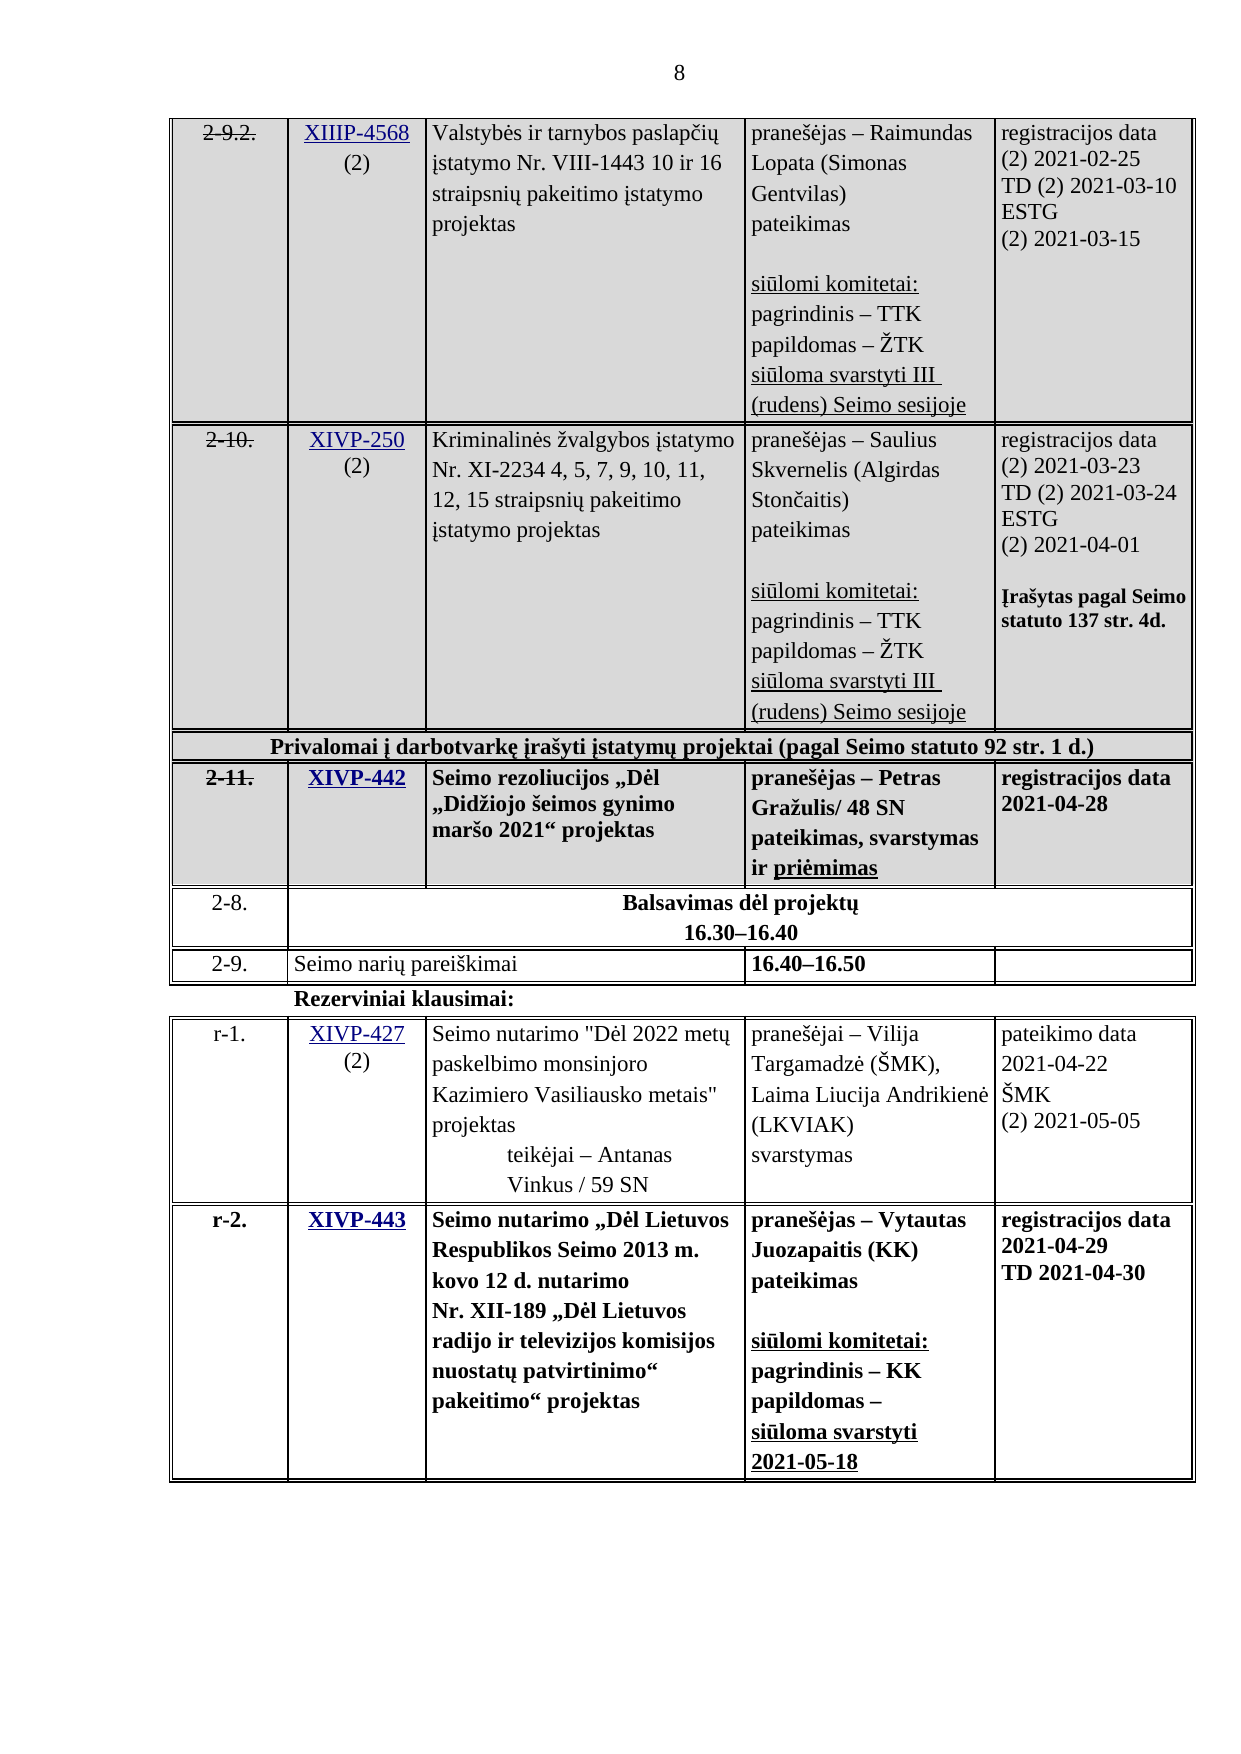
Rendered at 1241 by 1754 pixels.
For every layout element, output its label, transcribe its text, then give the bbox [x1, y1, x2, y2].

table_cell pranešėjas – Petras Gražulis/ 48 SN pateikimas, svarstymas ir priėmimas [746, 764, 994, 884]
table_cell pranešėjas – Vytautas Juozapaitis (KK) pateikimas siūlomi komitetai: pagrindinis – KK papildomas – siūloma svarstyti 2021-05-18 [746, 1206, 994, 1478]
table_cell pranešėjai – Vilija Targamadzė (ŠMK), Laima Liucija Andrikienė (LKVIAK) svarstymas [746, 1020, 994, 1202]
table_cell [996, 951, 1191, 981]
table_cell [1196, 118, 1240, 421]
table_cell pranešėjas – Saulius Skvernelis (Algirdas Stončaitis) pateikimas siūlomi komitetai: pagrindinis – TTK papildomas – ŽTK siūloma svarstyti III (rudens) Seimo sesijoje [746, 426, 994, 728]
table_cell Seimo narių pareiškimai [288, 951, 744, 981]
table_cell XIVP-427 (2) [289, 1020, 425, 1202]
table_cell 16.40–16.50 [746, 951, 994, 981]
table_cell [1196, 1016, 1240, 1202]
table_cell Seimo nutarimo „Dėl Lietuvos Respublikos Seimo 2013 m. kovo 12 d. nutarimo Nr. XII-189 „Dėl Lietuvos radijo ir televizijos komisijos nuostatų patvirtinimo“ pakeitimo“ projektas [427, 1206, 744, 1478]
table_cell 2-9.2. [173, 119, 287, 421]
table_cell Valstybės ir tarnybos paslapčių įstatymo Nr. VIII-1443 10 ir 16 straipsnių pakeitimo įstatymo projektas [427, 119, 744, 421]
table_cell [1194, 981, 1240, 1016]
table_cell pranešėjas – Raimundas Lopata (Simonas Gentvilas) pateikimas siūlomi komitetai: pagrindinis – TTK papildomas – ŽTK siūloma svarstyti III (rudens) Seimo sesijoje [746, 119, 994, 421]
table_cell Privalomai į darbotvarkę įrašyti įstatymų projektai (pagal Seimo statuto 92 str. 1 d.) [173, 733, 1191, 759]
table_cell Rezerviniai klausimai: [288, 986, 745, 1016]
table_cell registracijos data 2021-04-28 [996, 764, 1191, 884]
table_cell 2-8. [173, 889, 287, 946]
table_cell r-2. [173, 1206, 287, 1478]
table_cell [1196, 885, 1240, 946]
table_cell [995, 986, 1194, 1016]
table_cell 2-10. [173, 426, 287, 728]
table_cell 2-11. [173, 764, 287, 884]
table_cell XIVP-443 [289, 1206, 425, 1478]
table_cell registracijos data (2) 2021-03-23 TD (2) 2021-03-24 ESTG (2) 2021-04-01 Įrašytas pagal Seimo statuto 137 str. 4d. [996, 426, 1191, 728]
table_cell Balsavimas dėl projektų 16.30–16.40 [289, 889, 1191, 946]
table_cell [1196, 1202, 1240, 1478]
table_cell Seimo rezoliucijos „Dėl „Didžiojo šeimos gynimo maršo 2021“ projektas [427, 764, 744, 884]
table_cell [1196, 946, 1240, 981]
table_cell registracijos data 2021-04-29 TD 2021-04-30 [996, 1206, 1191, 1478]
table_cell XIVP-442 [289, 764, 425, 884]
table_cell r-1. [173, 1020, 287, 1202]
table_cell XIIIP-4568 (2) [289, 119, 425, 421]
table_cell 2-9. [173, 951, 287, 981]
table_cell [745, 986, 995, 1016]
table_cell Kriminalinės žvalgybos įstatymo Nr. XI-2234 4, 5, 7, 9, 10, 11, 12, 15 straipsnių pakeitimo įstatymo projektas [427, 426, 744, 728]
table_cell [1196, 759, 1240, 884]
table_cell pateikimo data 2021-04-22 ŠMK (2) 2021-05-05 [996, 1020, 1191, 1202]
table_cell [1196, 421, 1240, 728]
table_cell [171, 986, 288, 1016]
table_cell XIVP-250 (2) [289, 426, 425, 728]
table_cell registracijos data (2) 2021-02-25 TD (2) 2021-03-10 ESTG (2) 2021-03-15 [996, 119, 1191, 421]
table_cell Seimo nutarimo "Dėl 2022 metų paskelbimo monsinjoro Kazimiero Vasiliausko metais" projektas teikėjai – Antanas Vinkus / 59 SN [427, 1020, 744, 1202]
table_cell [1196, 728, 1240, 759]
